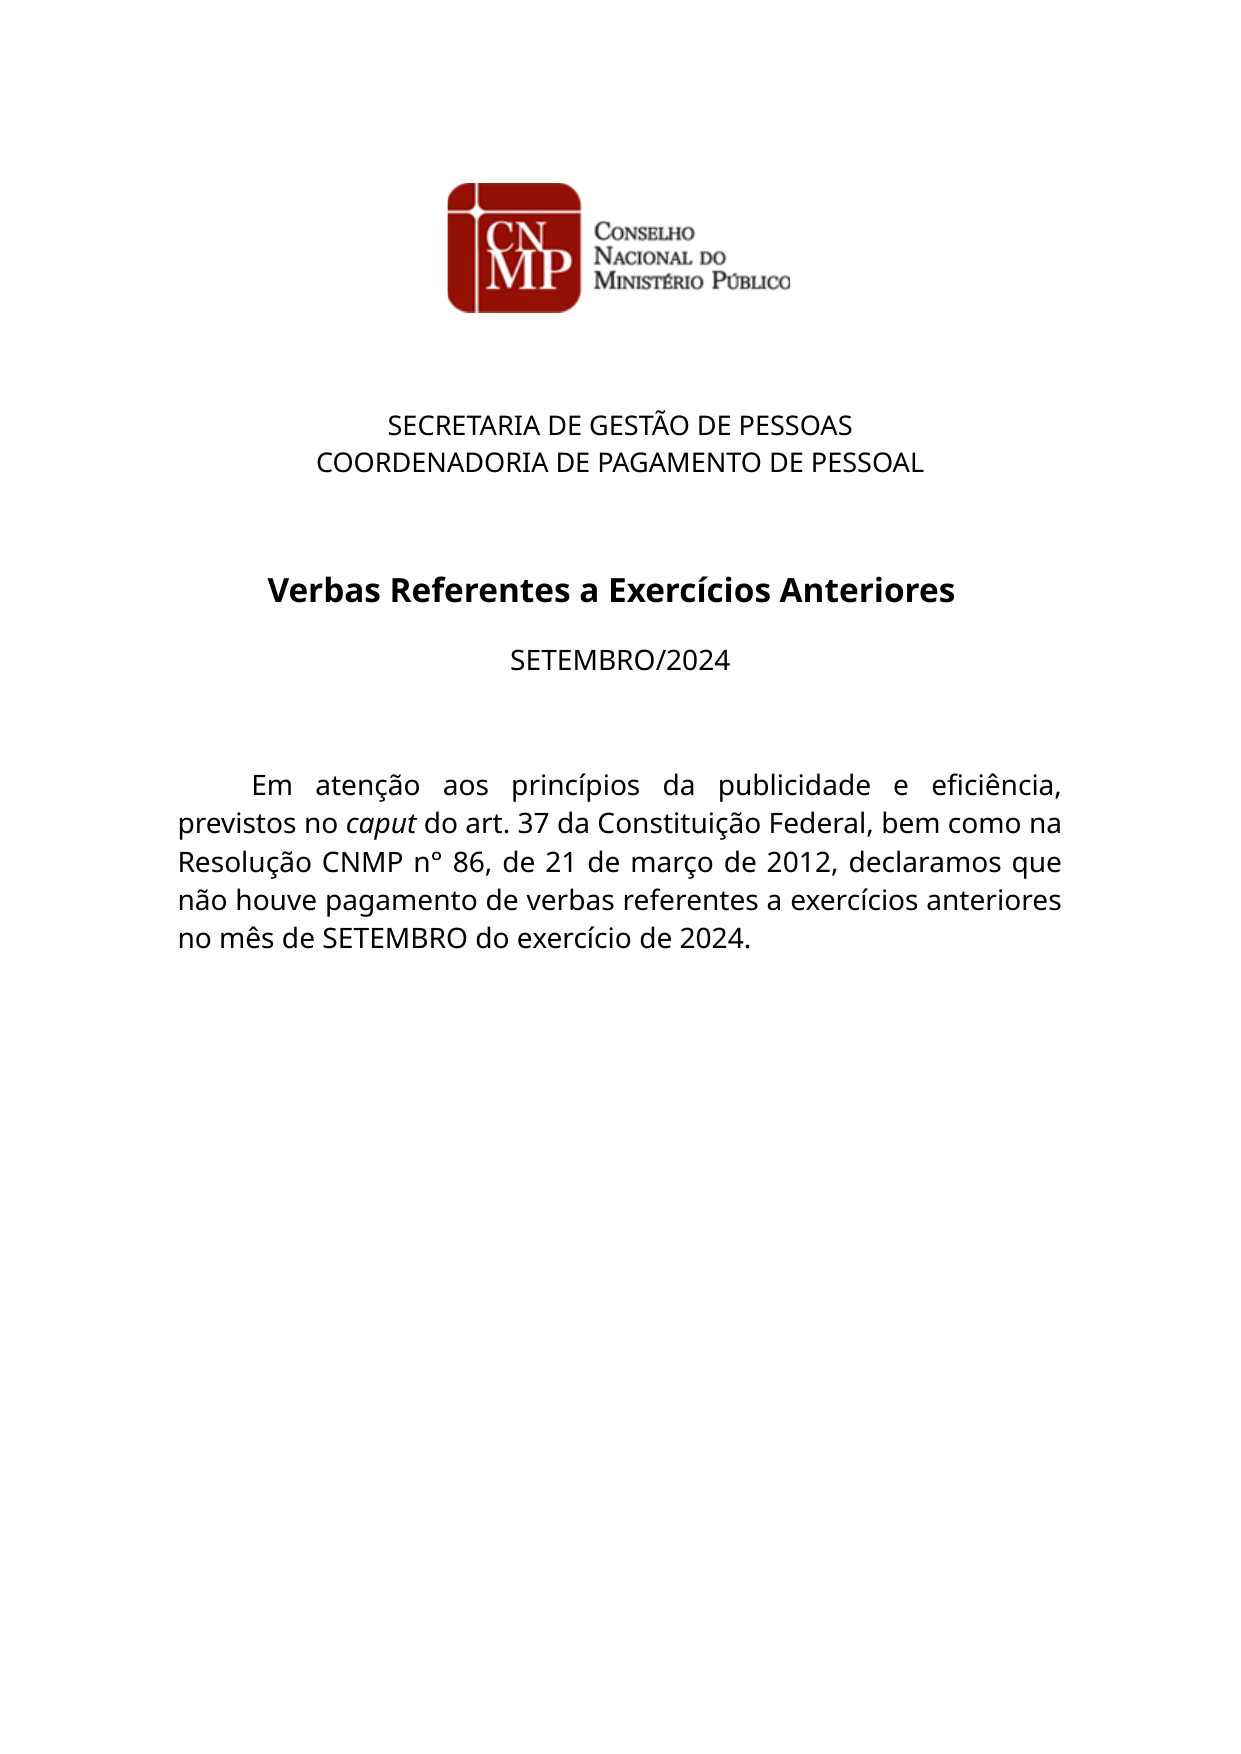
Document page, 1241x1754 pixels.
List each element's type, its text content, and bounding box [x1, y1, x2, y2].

text Em atenção aos princípios da publicidade e eficiência, previstos no caput do art. 37 da Constituição Federal, bem como na Resolução CNMP n° 86, de 21 de março de 2012, declaramos que não houve pagamento de verbas referentes a exercícios anteriores no mês de SETEMBRO do exercício de 2024. [177, 765, 1063, 957]
text COORDENADORIA DE PAGAMENTO DE PESSOAL [177, 443, 1063, 480]
text Verbas Referentes a Exercícios Anteriores [177, 567, 1063, 612]
text SECRETARIA DE GESTÃO DE PESSOAS [177, 407, 1063, 443]
text SETEMBRO/2024 [177, 641, 1063, 679]
